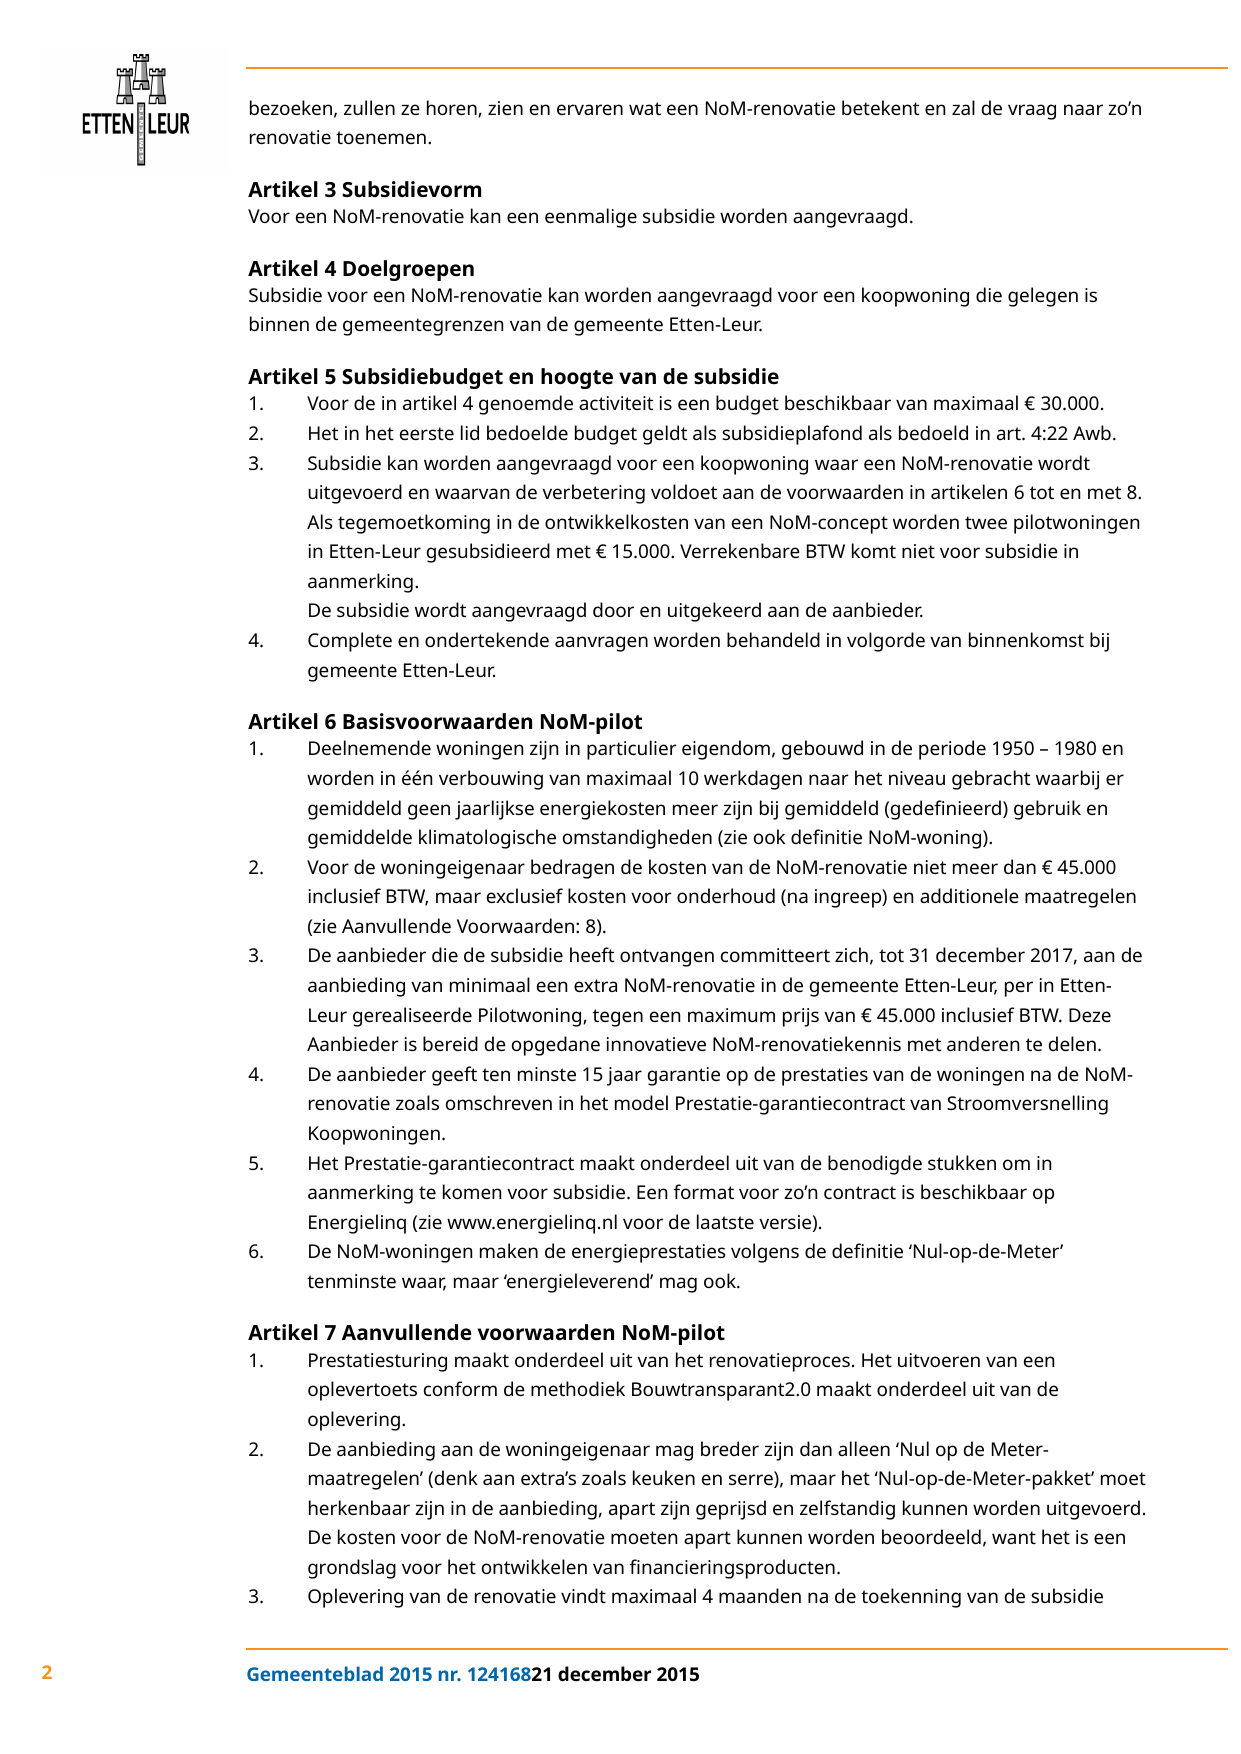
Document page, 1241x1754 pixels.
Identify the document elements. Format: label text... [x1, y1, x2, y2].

list De aanbieder die de subsidie heeft ontvangen committeert zich, tot 31 december 2017, aan de aanbieding van minimaal een extra NoM-renovatie in de gemeente Etten-Leur, per in Etten-Leur gerealiseerde Pilotwoning, tegen een maximum prijs van € 45.000 inclusief BTW. Deze Aanbieder is bereid de opgedane innovatieve NoM-renovatiekennis met anderen te delen. [248, 943, 1152, 1057]
list Het Prestatie-garantiecontract maakt onderdeel uit van de benodigde stukken om in aanmerking te komen voor subsidie. Een format voor zo’n contract is beschikbaar op Energielinq (zie www.energielinq.nl voor de laatste versie). [248, 1150, 1152, 1235]
picture [41, 47, 231, 172]
text Artikel 4 Doelgroepen [248, 254, 1152, 282]
text Voor een NoM-renovatie kan een eenmalige subsidie worden aangevraagd. [248, 203, 1152, 229]
text bezoeken, zullen ze horen, zien en ervaren wat een NoM-renovatie betekent en zal de vraag naar zo’n renovatie toenemen. [248, 95, 1152, 150]
list De NoM-woningen maken de energieprestaties volgens de definitie ‘Nul-op-de-Meter’ tenminste waar, maar ‘energieleverend’ mag ook. [248, 1238, 1152, 1294]
list Het in het eerste lid bedoelde budget geldt als subsidieplafond als bedoeld in art. 4:22 Awb. [248, 420, 1152, 446]
list De subsidie wordt aangevraagd door en uitgekeerd aan de aanbieder. [248, 598, 1152, 623]
list Voor de in artikel 4 genoemde activiteit is een budget beschikbaar van maximaal € 30.000. [248, 391, 1152, 416]
list Oplevering van de renovatie vindt maximaal 4 maanden na de toekenning van de subsidie [248, 1584, 1152, 1609]
list Subsidie kan worden aangevraagd voor een koopwoning waar een NoM-renovatie wordt uitgevoerd en waarvan de verbetering voldoet aan de voorwaarden in artikelen 6 tot en met 8. Als tegemoetkoming in de ontwikkelkosten van een NoM-concept worden twee pilotwoningen in Etten-Leur gesubsidieerd met € 15.000. Verrekenbare BTW komt niet voor subsidie in aanmerking. [248, 450, 1152, 594]
list Deelnemende woningen zijn in particulier eigendom, gebouwd in de periode 1950 – 1980 en worden in één verbouwing van maximaal 10 werkdagen naar het niveau gebracht waarbij er gemiddeld geen jaarlijkse energiekosten meer zijn bij gemiddeld (gedefinieerd) gebruik en gemiddelde klimatologische omstandigheden (zie ook definitie NoM-woning). [248, 736, 1152, 850]
list De aanbieder geeft ten minste 15 jaar garantie op de prestaties van de woningen na de NoM-renovatie zoals omschreven in het model Prestatie-garantiecontract van Stroomversnelling Koopwoningen. [248, 1061, 1152, 1146]
list Voor de woningeigenaar bedragen de kosten van de NoM-renovatie niet meer dan € 45.000 inclusief BTW, maar exclusief kosten voor onderhoud (na ingreep) en additionele maatregelen (zie Aanvullende Voorwaarden: 8). [248, 854, 1152, 939]
list Complete en ondertekende aanvragen worden behandeld in volgorde van binnenkomst bij gemeente Etten-Leur. [248, 627, 1152, 682]
text Artikel 5 Subsidiebudget en hoogte van de subsidie [248, 362, 1152, 391]
text Subsidie voor een NoM-renovatie kan worden aangevraagd voor een koopwoning die gelegen is binnen de gemeentegrenzen van de gemeente Etten-Leur. [248, 282, 1152, 337]
list Prestatiesturing maakt onderdeel uit van het renovatieproces. Het uitvoeren van een oplevertoets conform de methodiek Bouwtransparant2.0 maakt onderdeel uit van de oplevering. [248, 1347, 1152, 1432]
text Artikel 6 Basisvoorwaarden NoM-pilot [248, 707, 1152, 736]
list De aanbieding aan de woningeigenaar mag breder zijn dan alleen ‘Nul op de Meter-maatregelen’ (denk aan extra’s zoals keuken en serre), maar het ‘Nul-op-de-Meter-pakket’ moet herkenbaar zijn in de aanbieding, apart zijn geprijsd en zelfstandig kunnen worden uitgevoerd. De kosten voor de NoM-renovatie moeten apart kunnen worden beoordeeld, want het is een grondslag voor het ontwikkelen van financieringsproducten. [248, 1436, 1152, 1580]
text Artikel 7 Aanvullende voorwaarden NoM-pilot [248, 1318, 1152, 1347]
text Artikel 3 Subsidievorm [248, 175, 1152, 203]
